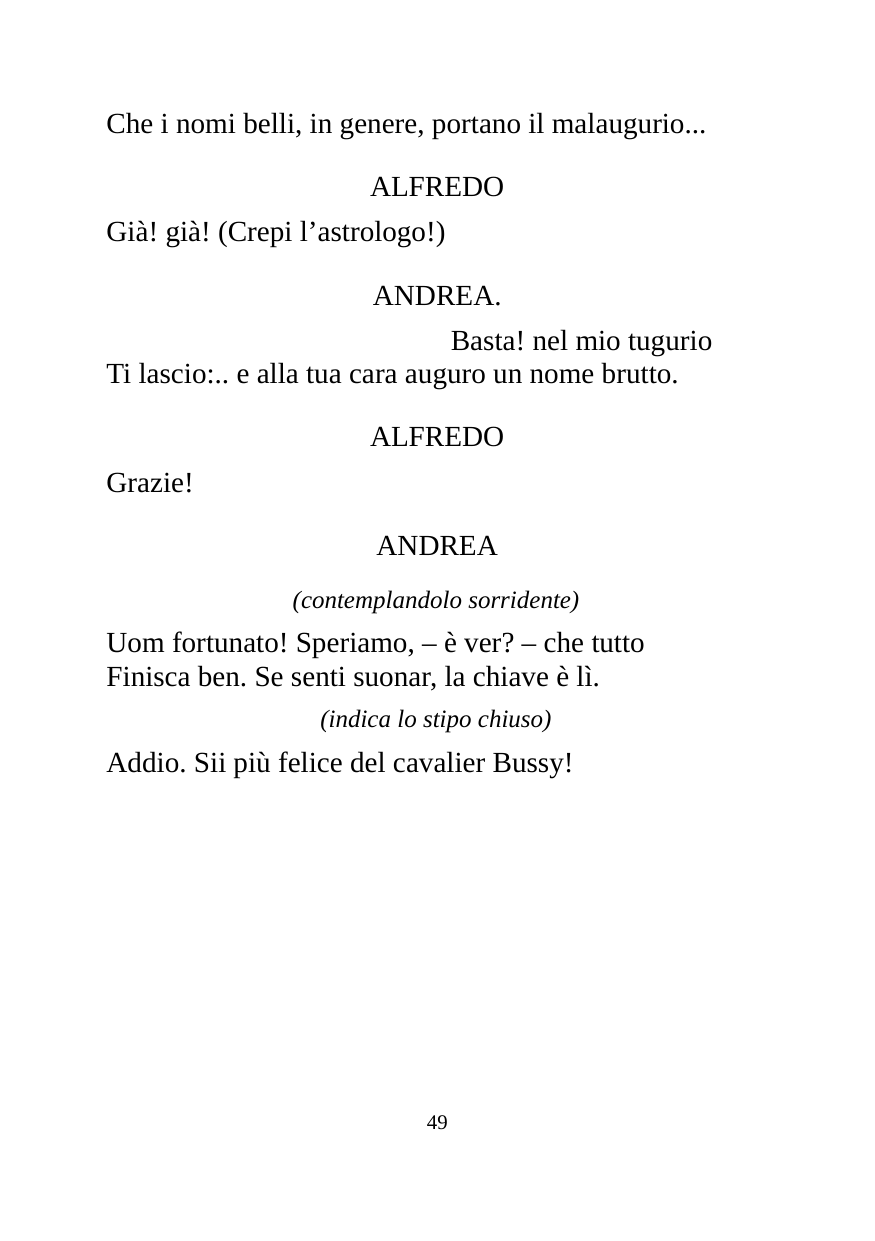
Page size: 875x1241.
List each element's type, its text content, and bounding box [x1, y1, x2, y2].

text ALFREDO [106, 169, 768, 203]
text Addio. Sii più felice del cavalier Bussy! [106, 745, 768, 778]
text ANDREA [106, 528, 768, 561]
text ALFREDO [106, 419, 768, 453]
text Già! già! (Crepi l’astrologo!) [106, 214, 768, 248]
text Basta! nel mio tugurio [451, 323, 768, 356]
text (indica lo stipo chiuso) [106, 704, 768, 733]
text Che i nomi belli, in genere, portano il malaugurio... [106, 106, 768, 140]
text Finisca ben. Se senti suonar, la chiave è lì. [106, 659, 768, 692]
text Grazie! [106, 465, 768, 498]
text (contemplandolo sorridente) [106, 585, 768, 614]
text Ti lascio:.. e alla tua cara auguro un nome brutto. [106, 356, 768, 390]
text Uom fortunato! Speriamo, – è ver? – che tutto [106, 625, 768, 659]
text ANDREA. [106, 278, 768, 311]
